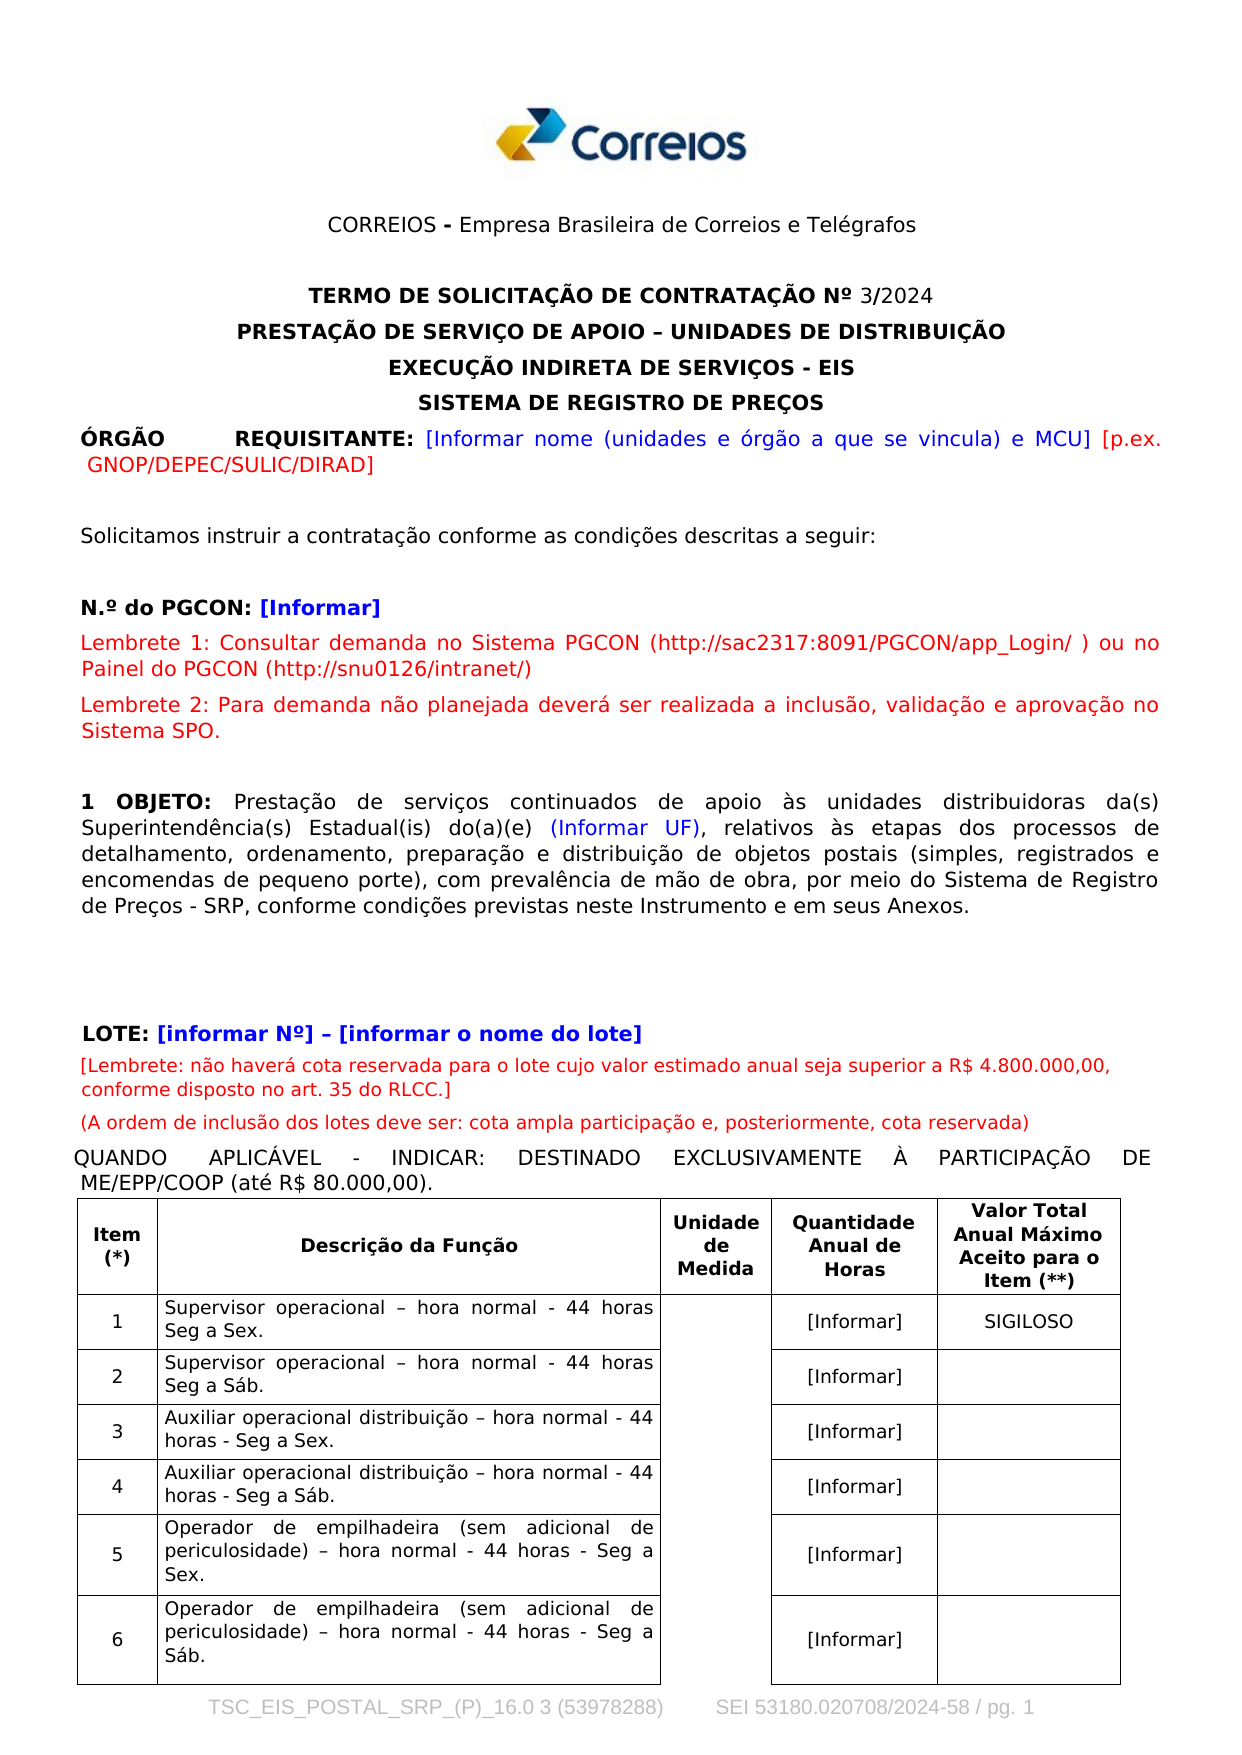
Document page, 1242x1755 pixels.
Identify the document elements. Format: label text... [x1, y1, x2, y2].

text TERMO DE SOLICITAÇÃO DE CONTRATAÇÃO Nº 3/2024 [73, 284, 1168, 309]
table_cell [938, 1460, 1120, 1514]
table_cell 1 [78, 1295, 157, 1349]
table_cell [Informar] [772, 1515, 937, 1595]
text ME/EPP/COOP (até R$ 80.000,00). [80, 1171, 1161, 1196]
table_header Quantidade Anual de Horas [772, 1199, 937, 1294]
table_cell [661, 1295, 771, 1684]
table_cell [Informar] [772, 1350, 937, 1404]
table_cell [938, 1596, 1120, 1684]
table_cell Auxiliar operacional distribuição – hora normal - 44 horas - Seg a Sáb. [158, 1460, 660, 1514]
table_cell 3 [78, 1405, 157, 1459]
text N.º do PGCON: [Informar] [80, 596, 1181, 620]
table_cell [Informar] [772, 1596, 937, 1684]
table_cell [Informar] [772, 1295, 937, 1349]
text Lembrete 2: Para demanda não planejada deverá ser realizada a inclusão, validação e aprovação no Sistema SPO. [80, 693, 1161, 743]
table_cell [938, 1515, 1120, 1595]
text QUANDO APLICÁVEL - INDICAR: DESTINADO EXCLUSIVAMENTE À PARTICIPAÇÃO DE [73, 1146, 1181, 1170]
table_cell 5 [78, 1515, 157, 1595]
table_header Item (*) [78, 1199, 157, 1294]
table_cell 4 [78, 1460, 157, 1514]
text [Lembrete: não haverá cota reservada para o lote cujo valor estimado anual seja superior a R$ 4.800.000,00, conforme disposto no art. 35 do RLCC.] [80, 1056, 1181, 1101]
table_cell SIGILOSO [938, 1295, 1120, 1349]
text LOTE: [informar Nº] – [informar o nome do lote] [82, 1022, 1181, 1046]
table_cell [938, 1350, 1120, 1404]
text ÓRGÃO REQUISITANTE: [Informar nome (unidades e órgão a que se vincula) e MCU] [p.ex. GNOP/DEPEC/SULIC/DIRAD] [80, 427, 1162, 477]
text SISTEMA DE REGISTRO DE PREÇOS [73, 391, 1169, 416]
table_cell Operador de empilhadeira (sem adicional de periculosidade) – hora normal - 44 horas - Seg a Sáb. [158, 1596, 660, 1684]
table_cell Supervisor operacional – hora normal - 44 horas Seg a Sáb. [158, 1350, 660, 1404]
table_cell [Informar] [772, 1460, 937, 1514]
text (A ordem de inclusão dos lotes deve ser: cota ampla participação e, posteriormente, cota reservada) [80, 1112, 1181, 1134]
text EXECUÇÃO INDIRETA DE SERVIÇOS - EIS [73, 356, 1170, 380]
table_cell [Informar] [772, 1405, 937, 1459]
text 1 OBJETO: Prestação de serviços continuados de apoio às unidades distribuidoras da(s) Superintendência(s) Estadual(is) do(a)(e) (Informar UF), relativos às etapas dos processos de detalhamento, ordenamento, preparação e distribuição de objetos postais (simples, registrados e encomendas de pequeno porte), com prevalência de mão de obra, por meio do Sistema de Registro de Preços - SRP, conforme condições previstas neste Instrumento e em seus Anexos. [80, 790, 1161, 918]
table_cell 2 [78, 1350, 157, 1404]
table_header Descrição da Função [158, 1199, 660, 1294]
table_cell Operador de empilhadeira (sem adicional de periculosidade) – hora normal - 44 horas - Seg a Sex. [158, 1515, 660, 1595]
table_cell [938, 1405, 1120, 1459]
text CORREIOS - Empresa Brasileira de Correios e Telégrafos [73, 213, 1171, 237]
table_cell Supervisor operacional – hora normal - 44 horas Seg a Sex. [158, 1295, 660, 1349]
text PRESTAÇÃO DE SERVIÇO DE APOIO – UNIDADES DE DISTRIBUIÇÃO [73, 320, 1169, 344]
text Lembrete 1: Consultar demanda no Sistema PGCON (http://sac2317:8091/PGCON/app_Login/ ) ou no Painel do PGCON (http://snu0126/intranet/) [80, 631, 1161, 682]
text Solicitamos instruir a contratação conforme as condições descritas a seguir: [80, 524, 1161, 549]
table_header Valor Total Anual Máximo Aceito para o Item (**) [938, 1199, 1120, 1294]
table_cell Auxiliar operacional distribuição – hora normal - 44 horas - Seg a Sex. [158, 1405, 660, 1459]
table_cell 6 [78, 1596, 157, 1684]
table_header Unidade de Medida [661, 1199, 771, 1294]
